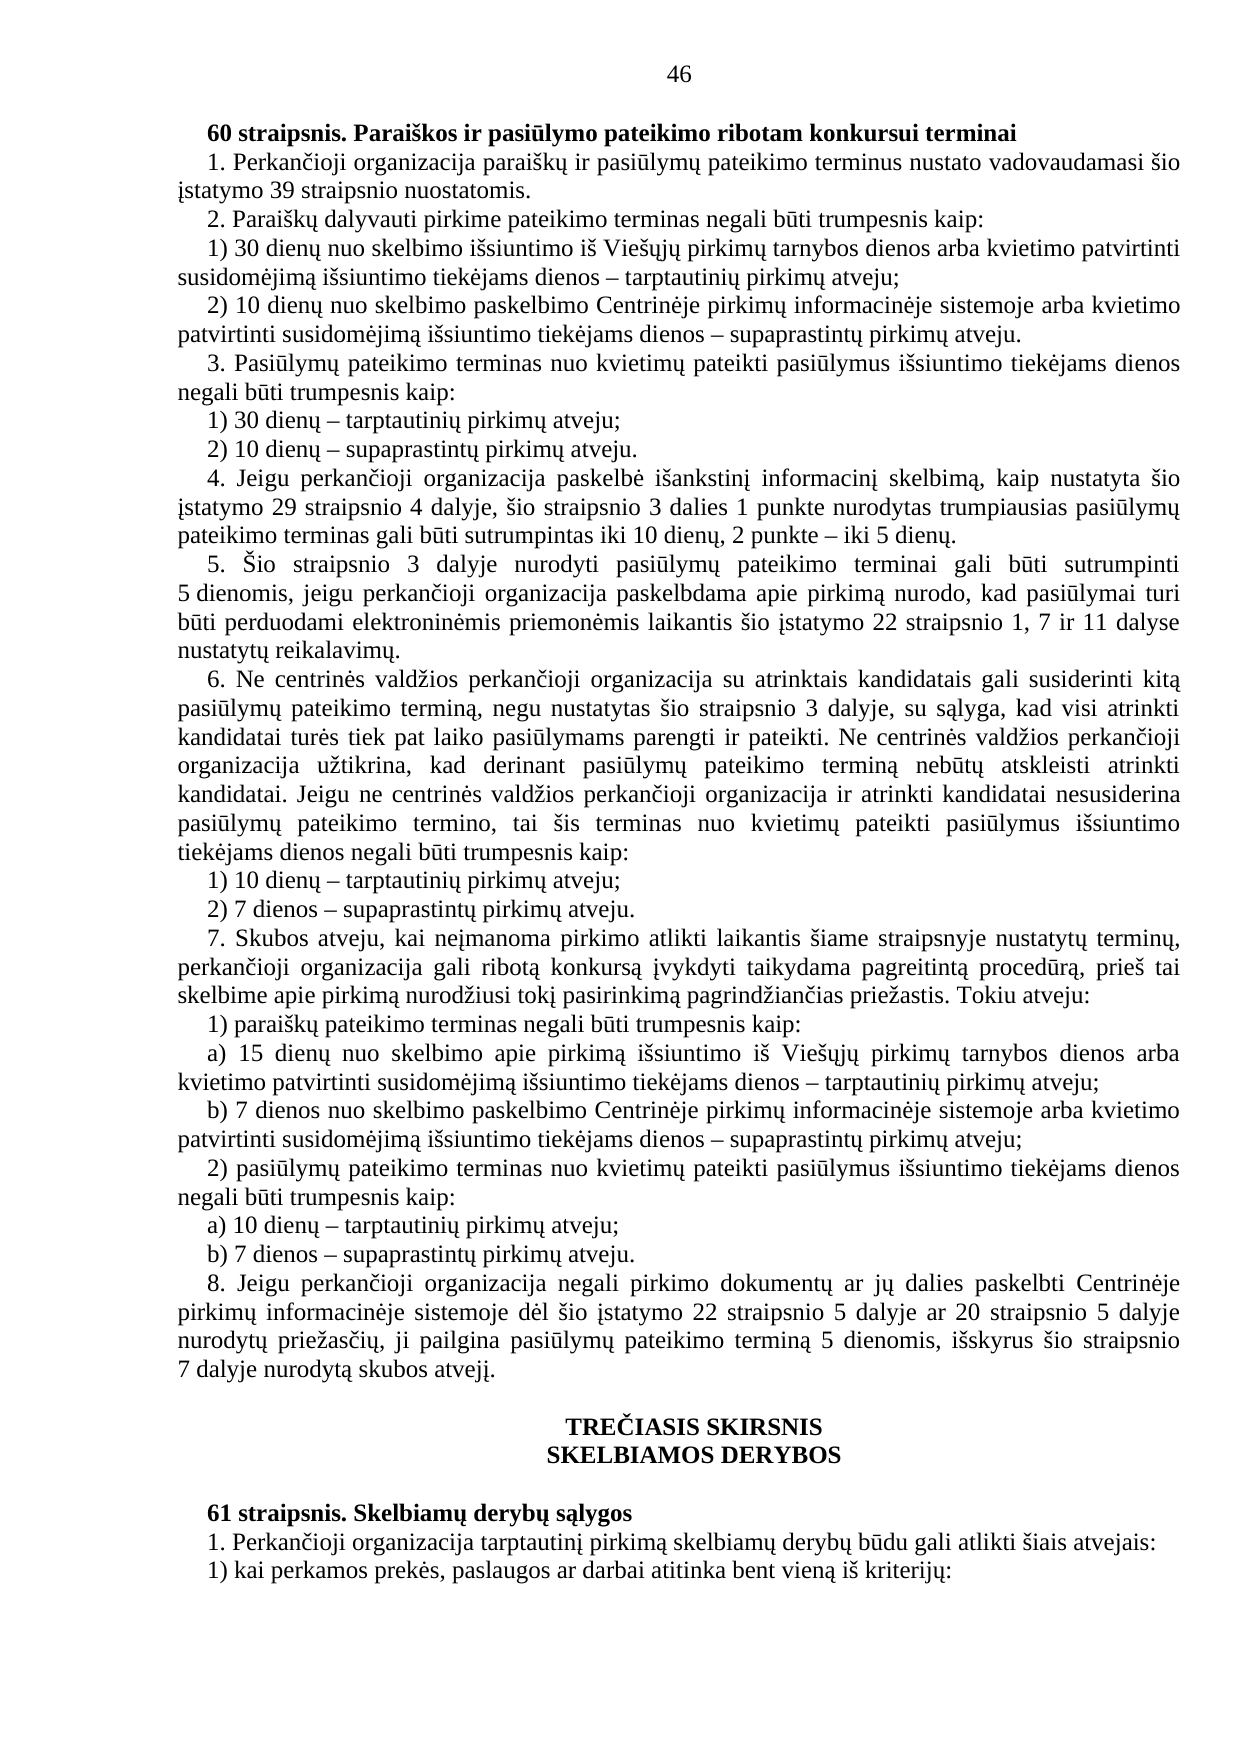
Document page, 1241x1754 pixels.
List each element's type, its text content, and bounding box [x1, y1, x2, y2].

text 2. Paraiškų dalyvauti pirkime pateikimo terminas negali būti trumpesnis kaip: [177, 204, 1181, 233]
text 2) 10 dienų nuo skelbimo paskelbimo Centrinėje pirkimų informacinėje sistemoje arba kvietimo patvirtinti susidomėjimą išsiuntimo tiekėjams dienos – supaprastintų pirkimų atveju. [177, 291, 1181, 348]
text 1) 30 dienų – tarptautinių pirkimų atveju; [177, 406, 1181, 434]
text a) 15 dienų nuo skelbimo apie pirkimą išsiuntimo iš Viešųjų pirkimų tarnybos dienos arba kvietimo patvirtinti susidomėjimą išsiuntimo tiekėjams dienos – tarptautinių pirkimų atveju; [177, 1038, 1181, 1096]
text TREČIASIS SKIRSNIS [177, 1412, 1181, 1441]
text 8. Jeigu perkančioji organizacija negali pirkimo dokumentų ar jų dalies paskelbti Centrinėje pirkimų informacinėje sistemoje dėl šio įstatymo 22 straipsnio 5 dalyje ar 20 straipsnio 5 dalyje nurodytų priežasčių, ji pailgina pasiūlymų pateikimo terminą 5 dienomis, išskyrus šio straipsnio 7 dalyje nurodytą skubos atvejį. [177, 1268, 1181, 1383]
text b) 7 dienos nuo skelbimo paskelbimo Centrinėje pirkimų informacinėje sistemoje arba kvietimo patvirtinti susidomėjimą išsiuntimo tiekėjams dienos – supaprastintų pirkimų atveju; [177, 1096, 1181, 1153]
text 6. Ne centrinės valdžios perkančioji organizacija su atrinktais kandidatais gali susiderinti kitą pasiūlymų pateikimo terminą, negu nustatytas šio straipsnio 3 dalyje, su sąlyga, kad visi atrinkti kandidatai turės tiek pat laiko pasiūlymams parengti ir pateikti. Ne centrinės valdžios perkančioji organizacija užtikrina, kad derinant pasiūlymų pateikimo terminą nebūtų atskleisti atrinkti kandidatai. Jeigu ne centrinės valdžios perkančioji organizacija ir atrinkti kandidatai nesusiderina pasiūlymų pateikimo termino, tai šis terminas nuo kvietimų pateikti pasiūlymus išsiuntimo tiekėjams dienos negali būti trumpesnis kaip: [177, 664, 1181, 866]
text 3. Pasiūlymų pateikimo terminas nuo kvietimų pateikti pasiūlymus išsiuntimo tiekėjams dienos negali būti trumpesnis kaip: [177, 348, 1181, 406]
text 1. Perkančioji organizacija paraiškų ir pasiūlymų pateikimo terminus nustato vadovaudamasi šio įstatymo 39 straipsnio nuostatomis. [177, 147, 1181, 204]
text SKELBIAMOS DERYBOS [177, 1441, 1181, 1469]
text 7. Skubos atveju, kai neįmanoma pirkimo atlikti laikantis šiame straipsnyje nustatytų terminų, perkančioji organizacija gali ribotą konkursą įvykdyti taikydama pagreitintą procedūrą, prieš tai skelbime apie pirkimą nurodžiusi tokį pasirinkimą pagrindžiančias priežastis. Tokiu atveju: [177, 923, 1181, 1009]
text 2) 7 dienos – supaprastintų pirkimų atveju. [177, 894, 1181, 923]
text a) 10 dienų – tarptautinių pirkimų atveju; [177, 1211, 1181, 1239]
text 60 straipsnis. Paraiškos ir pasiūlymo pateikimo ribotam konkursui terminai [177, 118, 1181, 147]
text 1) kai perkamos prekės, paslaugos ar darbai atitinka bent vieną iš kriterijų: [177, 1556, 1181, 1584]
text 2) pasiūlymų pateikimo terminas nuo kvietimų pateikti pasiūlymus išsiuntimo tiekėjams dienos negali būti trumpesnis kaip: [177, 1153, 1181, 1211]
text 1. Perkančioji organizacija tarptautinį pirkimą skelbiamų derybų būdu gali atlikti šiais atvejais: [177, 1527, 1181, 1556]
text 1) paraiškų pateikimo terminas negali būti trumpesnis kaip: [177, 1009, 1181, 1038]
text 1) 30 dienų nuo skelbimo išsiuntimo iš Viešųjų pirkimų tarnybos dienos arba kvietimo patvirtinti susidomėjimą išsiuntimo tiekėjams dienos – tarptautinių pirkimų atveju; [177, 233, 1181, 291]
text 5. Šio straipsnio 3 dalyje nurodyti pasiūlymų pateikimo terminai gali būti sutrumpinti 5 dienomis, jeigu perkančioji organizacija paskelbdama apie pirkimą nurodo, kad pasiūlymai turi būti perduodami elektroninėmis priemonėmis laikantis šio įstatymo 22 straipsnio 1, 7 ir 11 dalyse nustatytų reikalavimų. [177, 549, 1181, 664]
text 2) 10 dienų – supaprastintų pirkimų atveju. [177, 434, 1181, 463]
text 61 straipsnis. Skelbiamų derybų sąlygos [177, 1498, 1181, 1527]
text 4. Jeigu perkančioji organizacija paskelbė išankstinį informacinį skelbimą, kaip nustatyta šio įstatymo 29 straipsnio 4 dalyje, šio straipsnio 3 dalies 1 punkte nurodytas trumpiausias pasiūlymų pateikimo terminas gali būti sutrumpintas iki 10 dienų, 2 punkte – iki 5 dienų. [177, 463, 1181, 549]
text 1) 10 dienų – tarptautinių pirkimų atveju; [177, 866, 1181, 894]
text b) 7 dienos – supaprastintų pirkimų atveju. [177, 1239, 1181, 1268]
